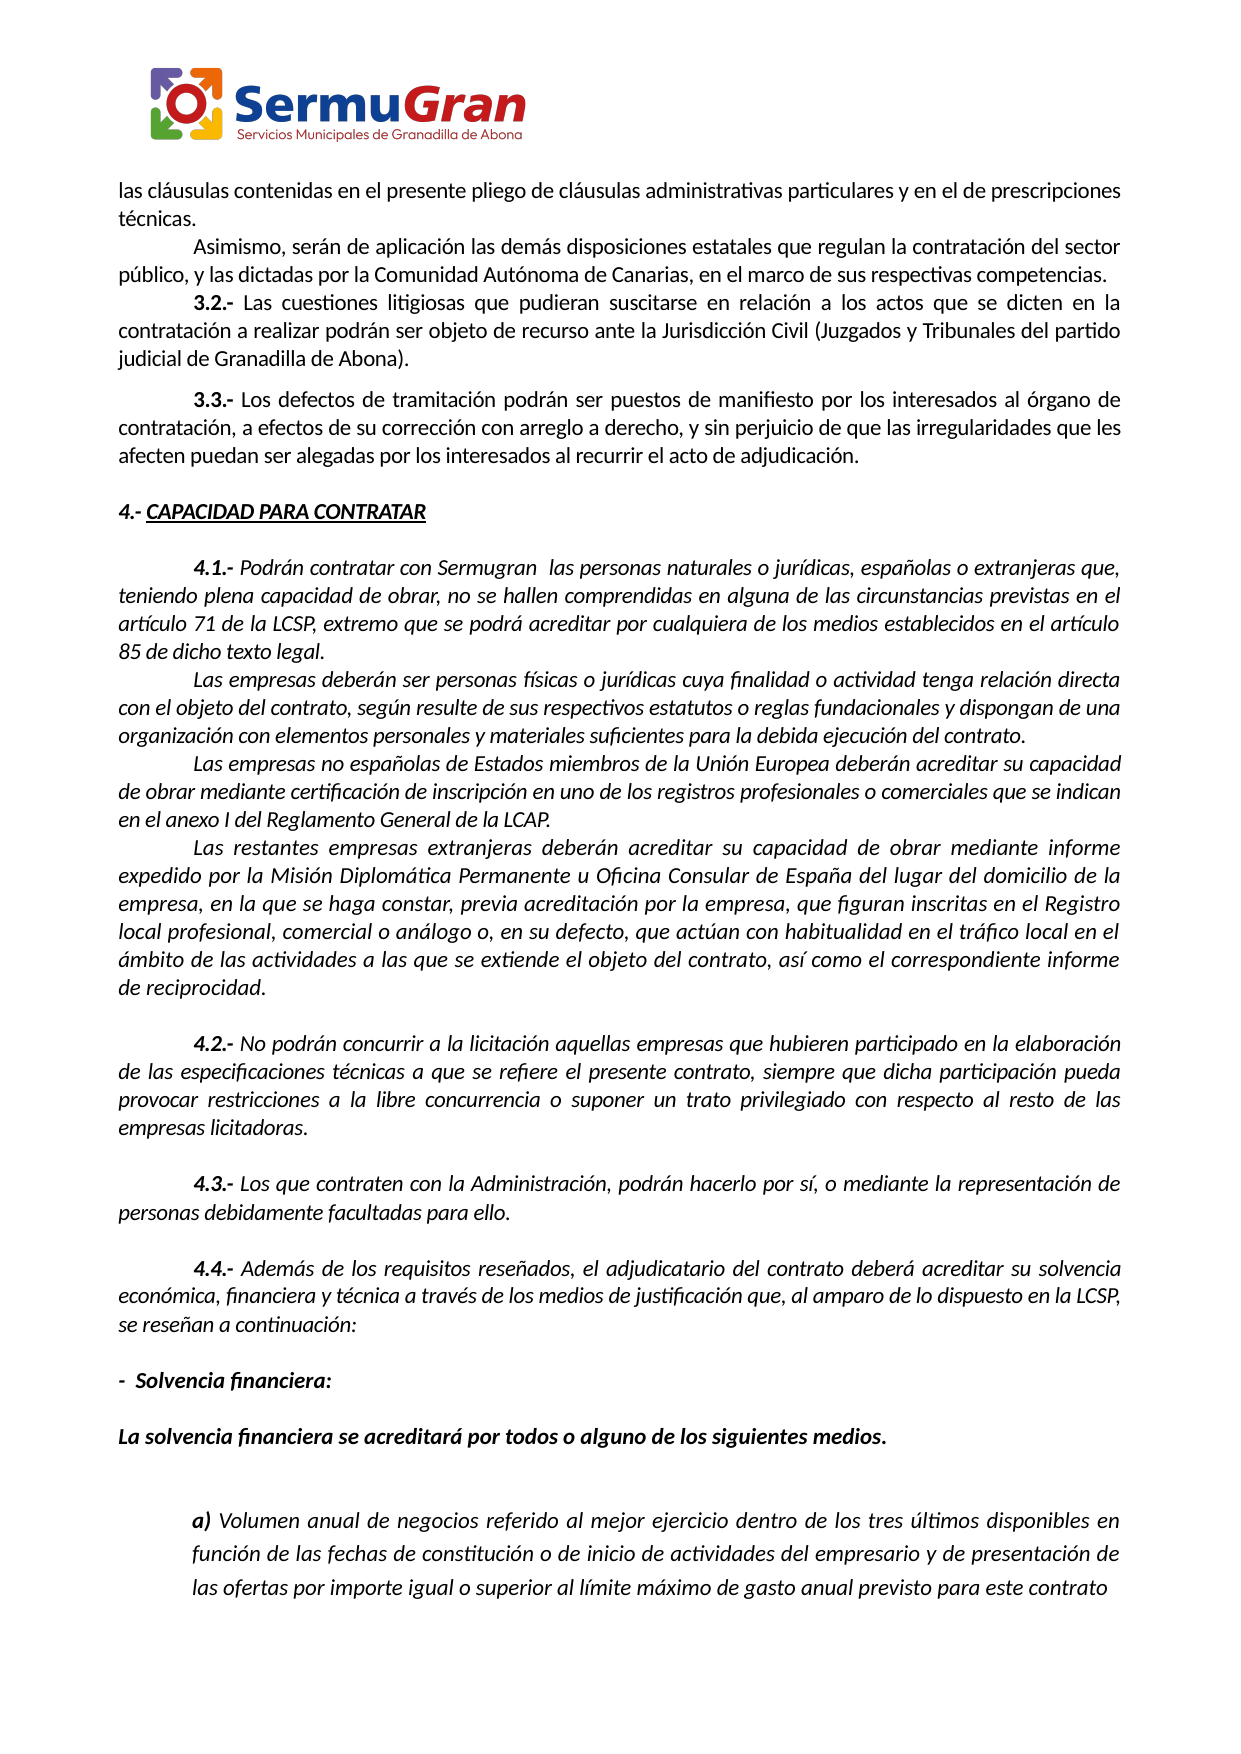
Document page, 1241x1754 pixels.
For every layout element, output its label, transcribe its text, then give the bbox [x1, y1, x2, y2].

text 3.2.- Las cuestiones litigiosas que pudieran suscitarse en relación a los actos que se dicten en la contratación a realizar podrán ser objeto de recurso ante la Jurisdicción Civil (Juzgados y Tribunales del partido judicial de Granadilla de Abona). [118, 288, 1122, 372]
text 4.2.- No podrán concurrir a la licitación aquellas empresas que hubieren participado en la elaboración de las especificaciones técnicas a que se refiere el presente contrato, siempre que dicha participación pueda provocar restricciones a la libre concurrencia o suponer un trato privilegiado con respecto al resto de las empresas licitadoras. [118, 1029, 1122, 1142]
text a) Volumen anual de negocios referido al mejor ejercicio dentro de los tres últimos disponibles en función de las fechas de constitución o de inicio de actividades del empresario y de presentación de las ofertas por importe igual o superior al límite máximo de gasto anual previsto para este contrato [192, 1506, 1122, 1601]
text 4.4.- Además de los requisitos reseñados, el adjudicatario del contrato deberá acreditar su solvencia económica, financiera y técnica a través de los medios de justificación que, al amparo de lo dispuesto en la LCSP, se reseñan a continuación: [118, 1254, 1122, 1338]
text La solvencia financiera se acreditará por todos o alguno de los siguientes medios. [24, 1422, 1122, 1450]
text Asimismo, serán de aplicación las demás disposiciones estatales que regulan la contratación del sector público, y las dictadas por la Comunidad Autónoma de Canarias, en el marco de sus respectivas competencias. [118, 232, 1122, 288]
picture [133, 83, 543, 123]
text 4.3.- Los que contraten con la Administración, podrán hacerlo por sí, o mediante la representación de personas debidamente facultadas para ello. [118, 1169, 1122, 1226]
text 4.1.- Podrán contratar con Sermugran las personas naturales o jurídicas, españolas o extranjeras que, teniendo plena capacidad de obrar, no se hallen comprendidas en alguna de las circunstancias previstas en el artículo 71 de la LCSP, extremo que se podrá acreditar por cualquiera de los medios establecidos en el artículo 85 de dicho texto legal. [118, 553, 1122, 665]
text las cláusulas contenidas en el presente pliego de cláusulas administrativas particulares y en el de prescripciones técnicas. [118, 176, 1122, 232]
text 4.- CAPACIDAD PARA CONTRATAR [118, 497, 1122, 525]
text Las empresas deberán ser personas físicas o jurídicas cuya finalidad o actividad tenga relación directa con el objeto del contrato, según resulte de sus respectivos estatutos o reglas fundacionales y dispongan de una organización con elementos personales y materiales suficientes para la debida ejecución del contrato. [118, 665, 1122, 749]
text Las empresas no españolas de Estados miembros de la Unión Europea deberán acreditar su capacidad de obrar mediante certificación de inscripción en uno de los registros profesionales o comerciales que se indican en el anexo I del Reglamento General de la LCAP. [118, 749, 1122, 833]
text Las restantes empresas extranjeras deberán acreditar su capacidad de obrar mediante informe expedido por la Misión Diplomática Permanente u Oficina Consular de España del lugar del domicilio de la empresa, en la que se haga constar, previa acreditación por la empresa, que figuran inscritas en el Registro local profesional, comercial o análogo o, en su defecto, que actúan con habitualidad en el tráfico local en el ámbito de las actividades a las que se extiende el objeto del contrato, así como el correspondiente informe de reciprocidad. [118, 833, 1122, 1001]
text 3.3.- Los defectos de tramitación podrán ser puestos de manifiesto por los interesados al órgano de contratación, a efectos de su corrección con arreglo a derecho, y sin perjuicio de que las irregularidades que les afecten puedan ser alegadas por los interesados al recurrir el acto de adjudicación. [118, 385, 1122, 469]
text - Solvencia financiera: [24, 1366, 1122, 1394]
